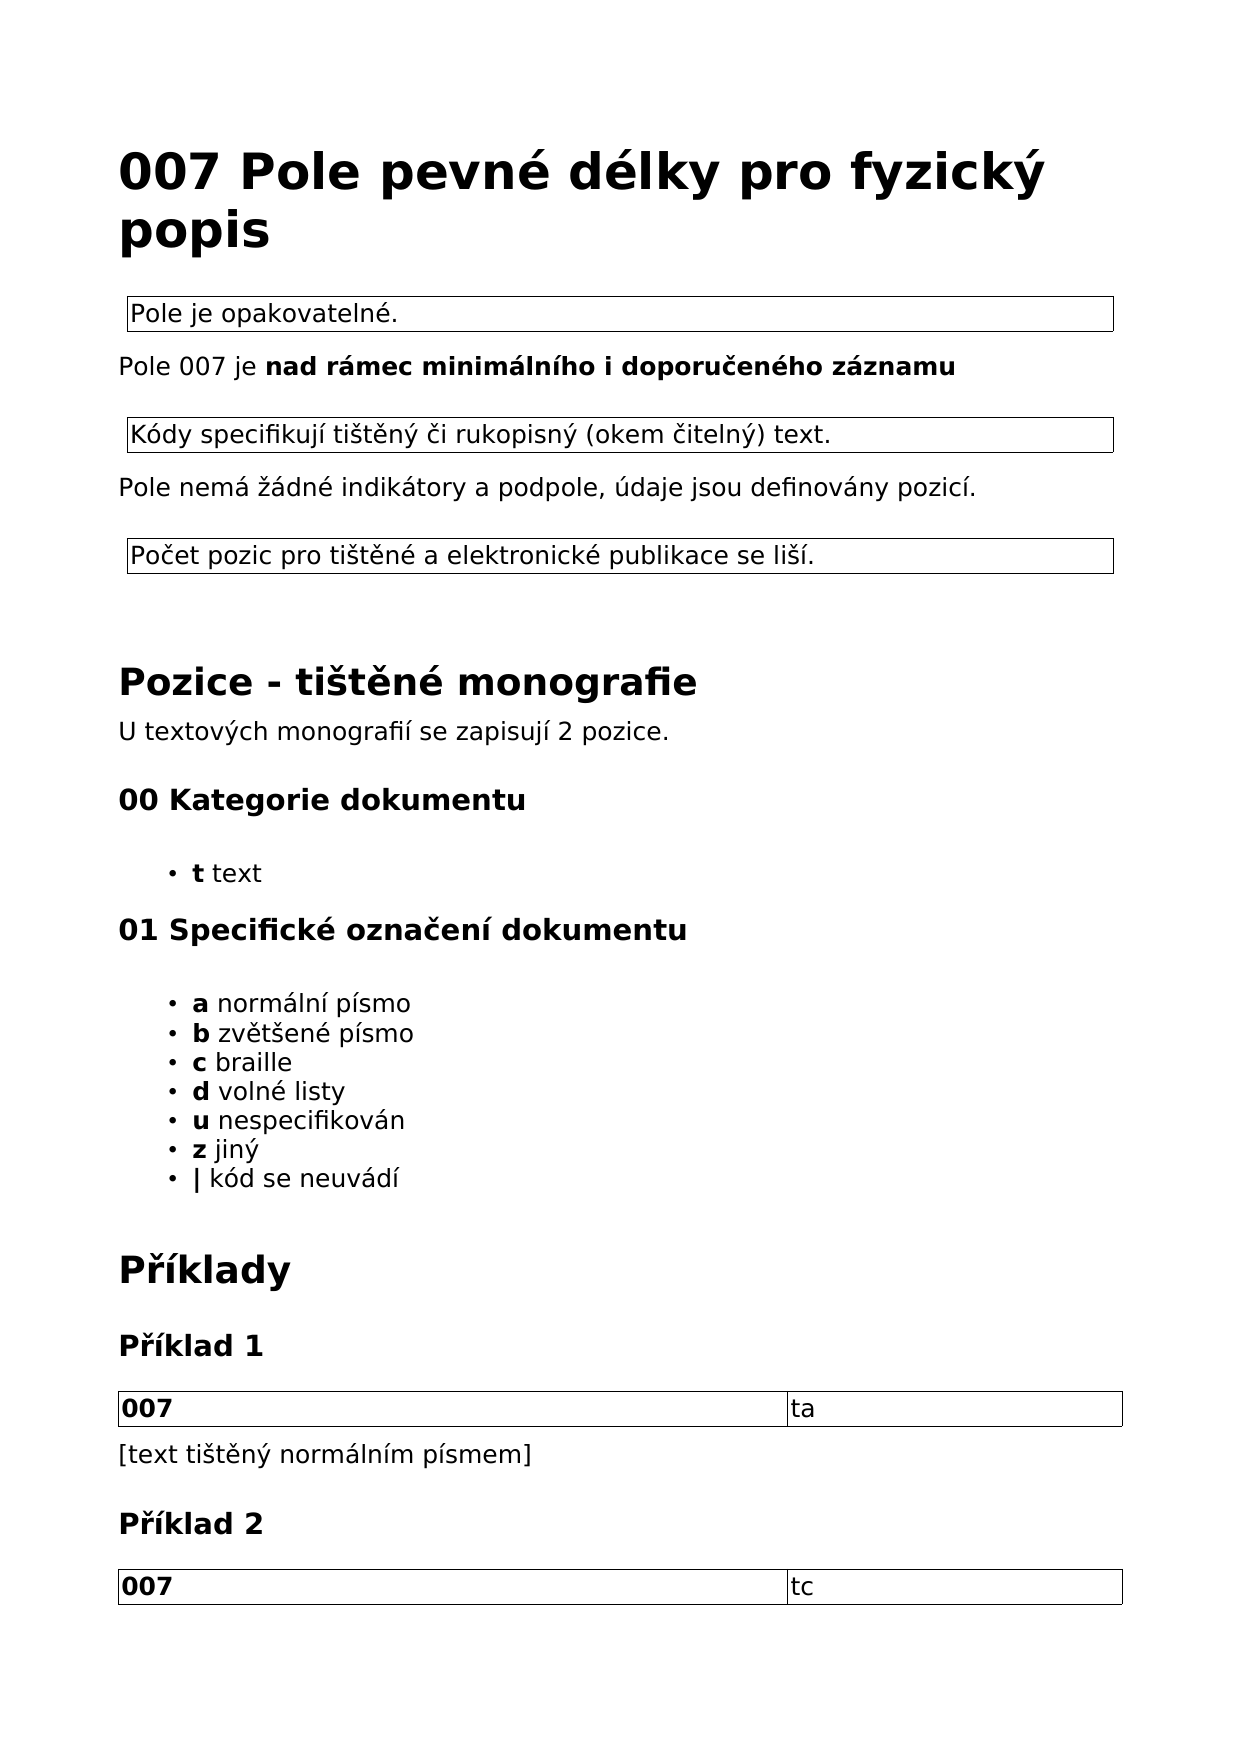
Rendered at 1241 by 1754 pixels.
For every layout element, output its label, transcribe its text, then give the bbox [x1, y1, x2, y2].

subtitle Příklad 1 [118, 1329, 1122, 1363]
list b zvětšené písmo [177, 1019, 1122, 1048]
subtitle Příklady [118, 1248, 1122, 1292]
list z jiný [177, 1136, 1122, 1165]
table_header ta [788, 1392, 1122, 1426]
list d volné listy [177, 1077, 1122, 1106]
table_header 007 [119, 1392, 787, 1426]
table_header Pole je opakovatelné. [128, 297, 1113, 331]
list a normální písmo [177, 990, 1122, 1019]
table_header 007 [119, 1570, 787, 1604]
text Pole nemá žádné indikátory a podpole, údaje jsou definovány pozicí. [118, 393, 1122, 502]
text Pole 007 je nad rámec minimálního i doporučeného záznamu [118, 272, 1122, 381]
text [text tištěný normálním písmem] [118, 1441, 1122, 1470]
table_header Kódy specifikují tištěný či rukopisný (okem čitelný) text. [128, 418, 1113, 452]
subtitle Pozice - tištěné monografie [118, 661, 1122, 704]
text U textových monografií se zapisují 2 pozice. [118, 717, 1122, 746]
table_header Počet pozic pro tištěné a elektronické publikace se liší. [128, 539, 1113, 573]
subtitle Příklad 2 [118, 1507, 1122, 1541]
subtitle 00 Kategorie dokumentu [118, 784, 1122, 818]
subtitle 007 Pole pevné délky pro fyzický popis [118, 143, 1122, 259]
list u nespecifikován [177, 1106, 1122, 1136]
list | kód se neuvádí [177, 1165, 1122, 1194]
subtitle 01 Specifické označení dokumentu [118, 914, 1122, 948]
list t text [177, 859, 1122, 889]
table_header tc [788, 1570, 1122, 1604]
list c braille [177, 1048, 1122, 1077]
